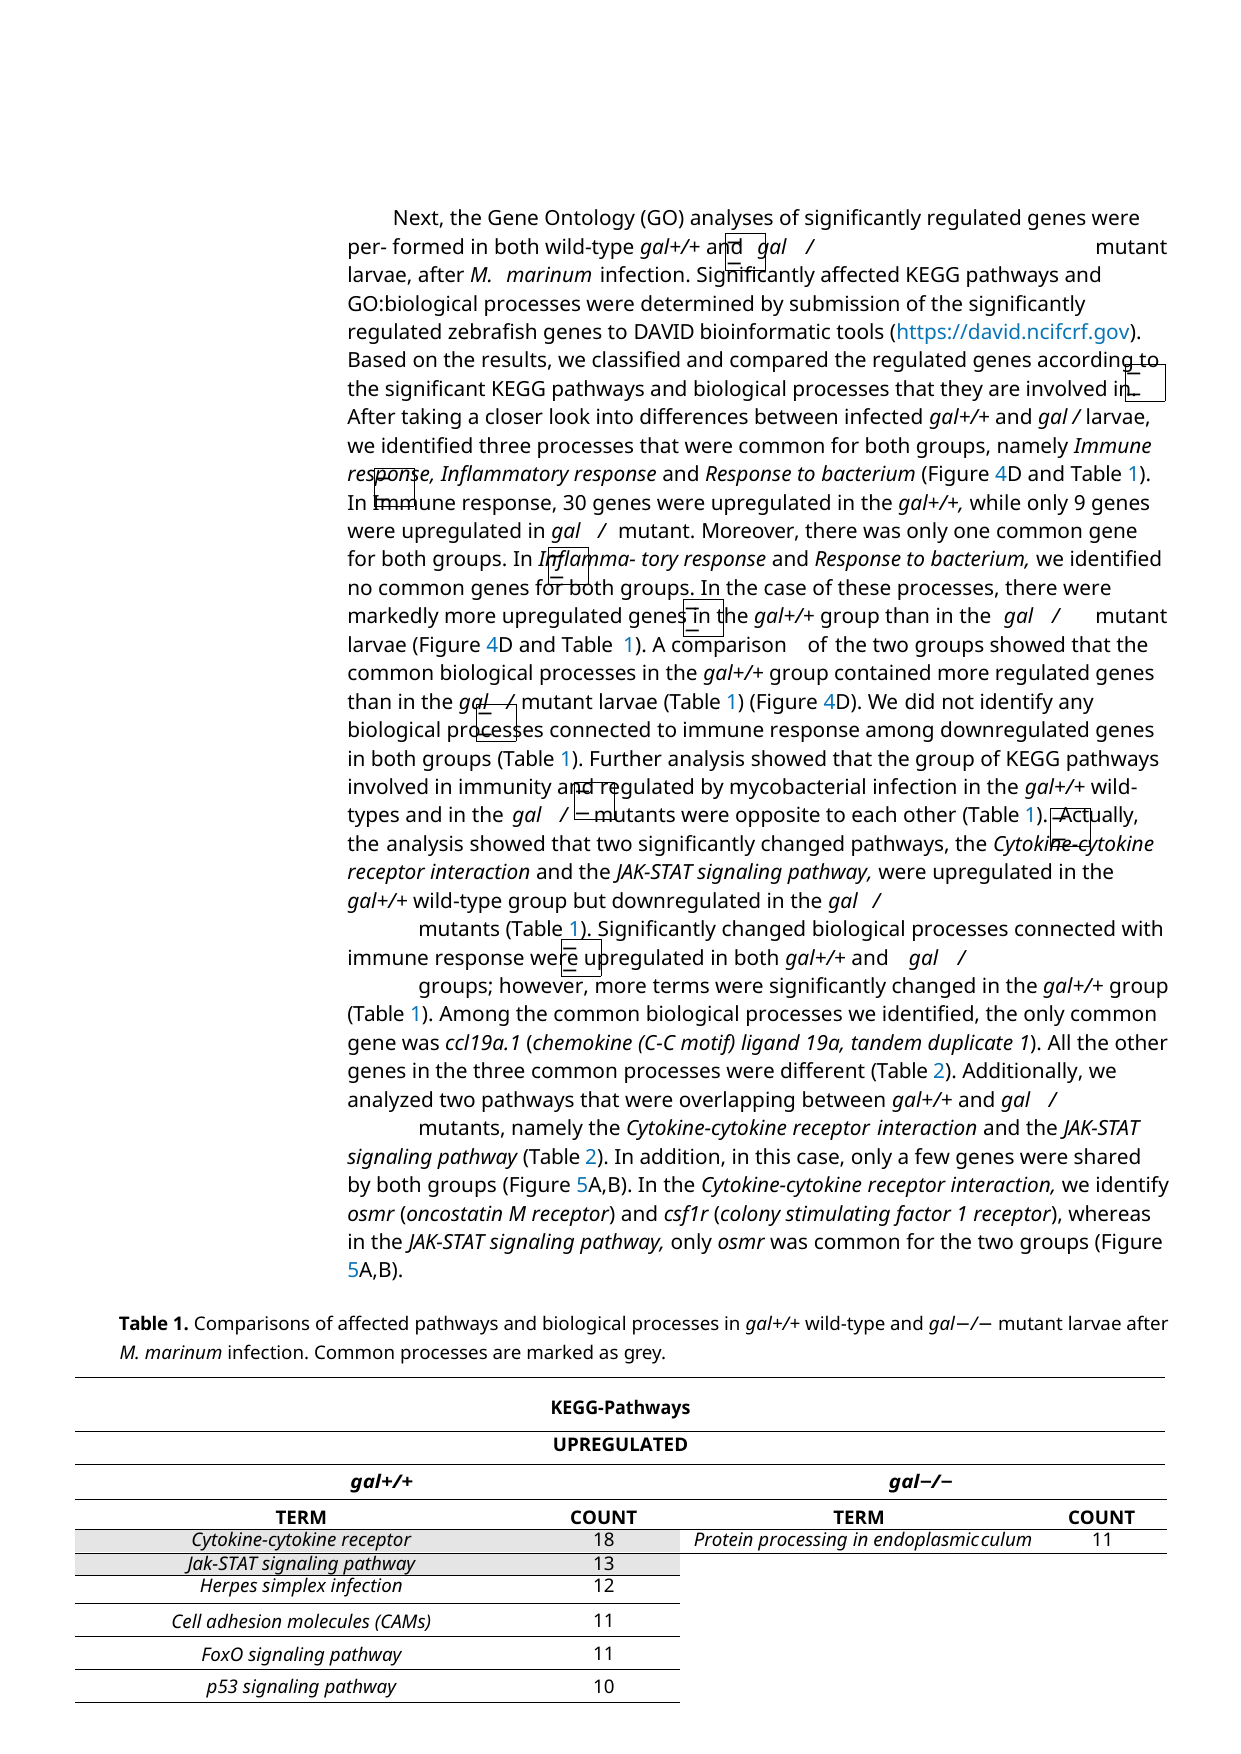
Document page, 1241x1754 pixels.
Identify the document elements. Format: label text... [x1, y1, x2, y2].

table_cell [680, 1575, 978, 1603]
table_cell 18 [502, 1530, 680, 1552]
table_cell 13 [502, 1554, 680, 1575]
table_cell [979, 1636, 1167, 1669]
table_cell culum 11 [979, 1530, 1167, 1552]
table_header TERM [75, 1500, 502, 1529]
table_cell Protein processing in endoplasmic reti [680, 1530, 978, 1552]
table_cell [979, 1575, 1167, 1603]
table_cell [680, 1636, 978, 1669]
table_cell Herpes simplex infection [75, 1576, 502, 1603]
text Table 1. Comparisons of affected pathways and biological processes in gal+/+ wild-type and gal−/− mutant larvae after M. marinum infection. Common processes are marked as grey. [119, 1311, 1180, 1365]
table_cell [680, 1554, 978, 1575]
table_header COUNT [979, 1500, 1167, 1529]
text gal+/+ gal−/− [350, 1468, 1180, 1494]
table_cell [680, 1603, 978, 1636]
table_header COUNT [502, 1500, 680, 1529]
table_cell 12 [502, 1576, 680, 1603]
table_cell [979, 1603, 1167, 1636]
table_header TERM [680, 1500, 978, 1529]
table_cell FoxO signaling pathway [75, 1637, 502, 1669]
table_cell Cytokine-cytokine receptor interaction [75, 1530, 502, 1552]
table_cell [680, 1669, 978, 1702]
table_cell 11 [502, 1637, 680, 1669]
table_cell [979, 1669, 1167, 1702]
text KEGG-Pathways UPREGULATED [545, 1378, 695, 1457]
table_cell 11 [502, 1604, 680, 1636]
table_cell Jak-STAT signaling pathway [75, 1554, 502, 1575]
table_cell p53 signaling pathway [75, 1670, 502, 1702]
table_cell 10 [502, 1670, 680, 1702]
table_cell [979, 1554, 1167, 1575]
table_cell Cell adhesion molecules (CAMs) [75, 1604, 502, 1636]
text [545, 1369, 695, 1377]
text Next, the Gene Ontology (GO) analyses of significantly regulated genes were per- formed in both wild-type gal+/+ and gal / mutant larvae, after M. marinum infection. Significantly affected KEGG pathways and GO:biological processes were determined by submission of the significantly regulated zebrafish genes to DAVID bioinformatic tools (https://david.ncifcrf.gov). Based on the results, we classified and compared the regulated genes according to the significant KEGG pathways and biological processes that they are involved in. After taking a closer look into differences between infected gal+/+ and gal / larvae, we identified three processes that were common for both groups, namely Immune response, Inflammatory response and Response to bacterium (Figure 4D and Table 1). In Immune response, 30 genes were upregulated in the gal+/+, while only 9 genes were upregulated in gal / mutant. Moreover, there was only one common gene for both groups. In Inflamma- tory response and Response to bacterium, we identified no common genes for both groups. In the case of these processes, there were markedly more upregulated genes in the gal+/+ group than in the gal / mutant larvae (Figure 4D and Table 1). A comparison of the two groups showed that the common biological processes in the gal+/+ group contained more regulated genes than in the gal / mutant larvae (Table 1) (Figure 4D). We did not identify any biological processes connected to immune response among downregulated genes in both groups (Table 1). Further analysis showed that the group of KEGG pathways involved in immunity and regulated by mycobacterial infection in the gal+/+ wild-types and in the gal / mutants were opposite to each other (Table 1). Actually, the analysis showed that two significantly changed pathways, the Cytokine-cytokine receptor interaction and the JAK-STAT signaling pathway, were upregulated in the gal+/+ wild-type group but downregulated in the gal / mutants (Table 1). Significantly changed biological processes connected with immune response were upregulated in both gal+/+ and gal / groups; however, more terms were significantly changed in the gal+/+ group (Table 1). Among the common biological processes we identified, the only common gene was ccl19a.1 (chemokine (C-C motif) ligand 19a, tandem duplicate 1). All the other genes in the three common processes were different (Table 2). Additionally, we analyzed two pathways that were overlapping between gal+/+ and gal / mutants, namely the Cytokine-cytokine receptor interaction and the JAK-STAT signaling pathway (Table 2). In addition, in this case, only a few genes were shared by both groups (Figure 5A,B). In the Cytokine-cytokine receptor interaction, we identify osmr (oncostatin M receptor) and csf1r (colony stimulating factor 1 receptor), whereas in the JAK-STAT signaling pathway, only osmr was common for the two groups (Figure 5A,B). [347, 203, 1169, 1284]
